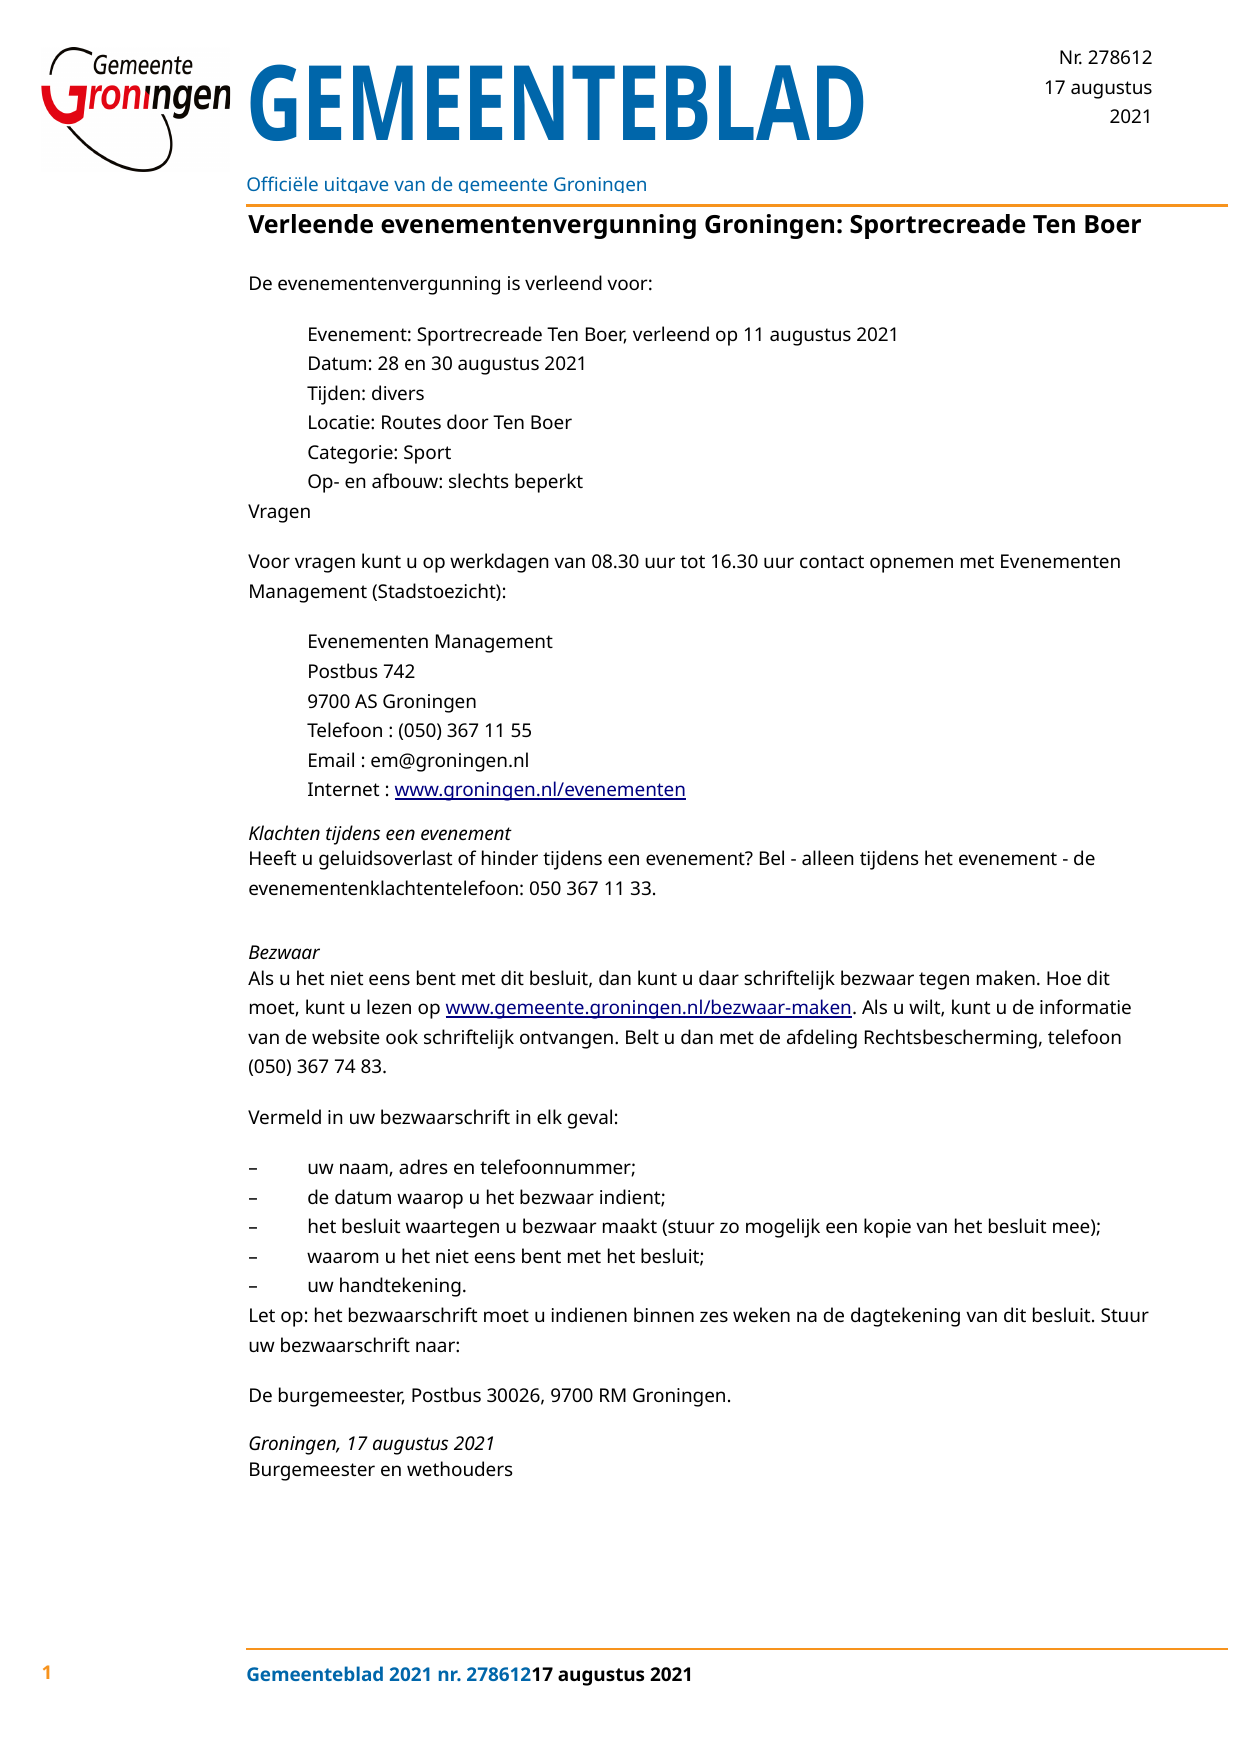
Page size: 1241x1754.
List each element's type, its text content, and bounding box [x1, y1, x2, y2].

text Let op: het bezwaarschrift moet u indienen binnen zes weken na de dagtekening van dit besluit. Stuur uw bezwaarschrift naar: [248, 1302, 1152, 1357]
list uw handtekening. [248, 1273, 1152, 1298]
text Burgemeester en wethouders [248, 1456, 1152, 1481]
list het besluit waartegen u bezwaar maakt (stuur zo mogelijk een kopie van het besluit mee); [248, 1213, 1152, 1239]
text Verleende evenementenvergunning Groningen: Sportrecreade Ten Boer [248, 207, 1152, 241]
list de datum waarop u het bezwaar indient; [248, 1184, 1152, 1209]
text Als u het niet eens bent met dit besluit, dan kunt u daar schriftelijk bezwaar tegen maken. Hoe dit moet, kunt u lezen op www.gemeente.groningen.nl/bezwaar-maken. Als u wilt, kunt u de informatie van de website ook schriftelijk ontvangen. Belt u dan met de afdeling Rechtsbescherming, telefoon (050) 367 74 83. [248, 965, 1152, 1079]
list Email : em@groningen.nl [248, 747, 1152, 773]
text Vermeld in uw bezwaarschrift in elk geval: [248, 1104, 1152, 1129]
list Locatie: Routes door Ten Boer [248, 409, 1152, 435]
text De evenementenvergunning is verleend voor: [248, 270, 1152, 296]
list Evenement: Sportrecreade Ten Boer, verleend op 11 augustus 2021 [248, 321, 1152, 346]
list Telefoon : (050) 367 11 55 [248, 717, 1152, 743]
list Evenementen Management [248, 629, 1152, 654]
list Internet : www.groningen.nl/evenementen [248, 777, 1152, 802]
text Groningen, 17 augustus 2021 [248, 1430, 1152, 1456]
text Vragen [248, 498, 1152, 524]
text Heeft u geluidsoverlast of hinder tijdens een evenement? Bel - alleen tijdens het evenement - de evenementenklachtentelefoon: 050 367 11 33. [248, 845, 1152, 901]
text Bezwaar [248, 939, 1152, 965]
list 9700 AS Groningen [248, 688, 1152, 713]
list Categorie: Sport [248, 439, 1152, 465]
text De burgemeester, Postbus 30026, 9700 RM Groningen. [248, 1382, 1152, 1408]
text Klachten tijdens een evenement [248, 820, 1152, 845]
list Op- en afbouw: slechts beperkt [248, 469, 1152, 494]
picture [41, 47, 231, 172]
list Tijden: divers [248, 380, 1152, 406]
list Postbus 742 [248, 658, 1152, 684]
text Voor vragen kunt u op werkdagen van 08.30 uur tot 16.30 uur contact opnemen met Evenementen Management (Stadstoezicht): [248, 549, 1152, 604]
list uw naam, adres en telefoonnummer; [248, 1154, 1152, 1180]
list Datum: 28 en 30 augustus 2021 [248, 350, 1152, 376]
list waarom u het niet eens bent met het besluit; [248, 1243, 1152, 1269]
